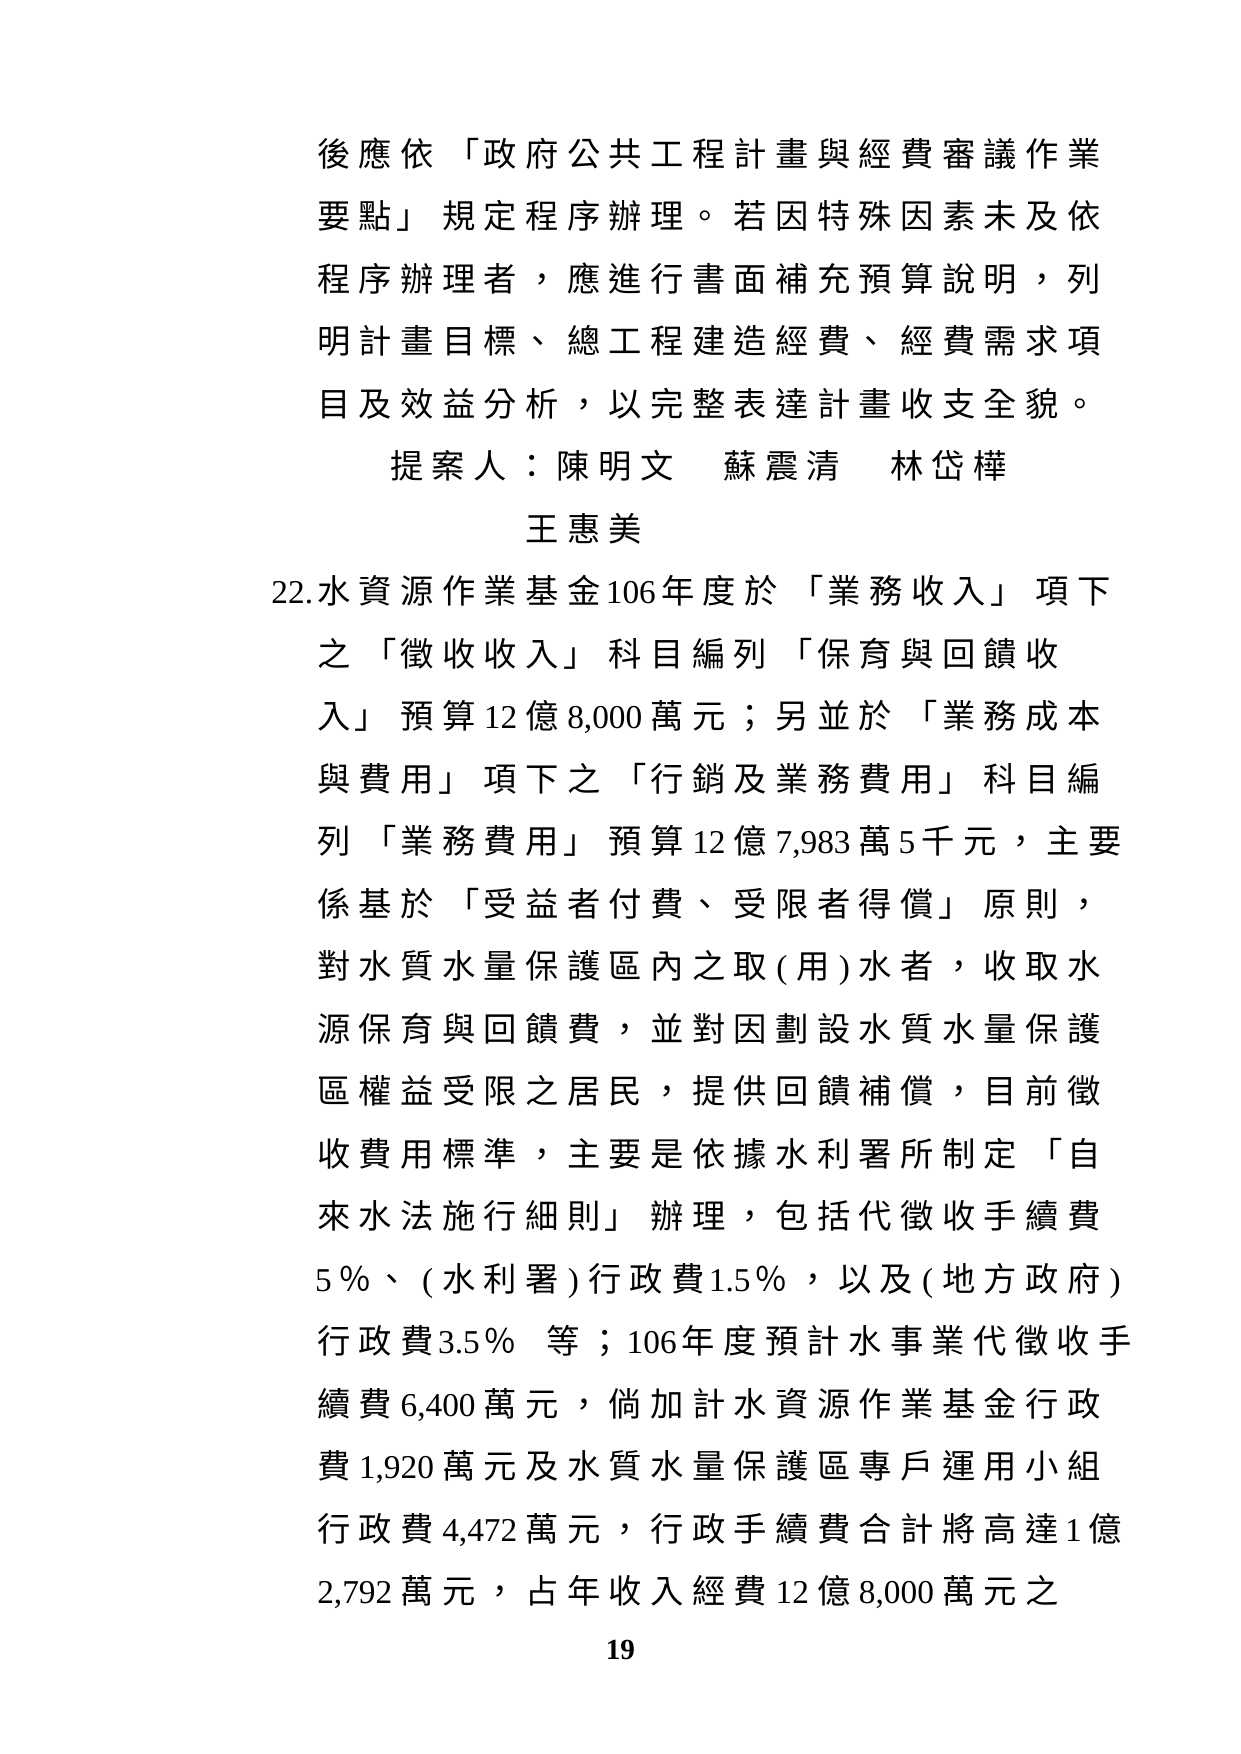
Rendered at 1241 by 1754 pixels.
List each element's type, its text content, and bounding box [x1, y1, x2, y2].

text 提案人：陳明文 蘇震清 林岱樺 王惠美 [381, 423, 1032, 548]
list 水資源作業基金106年度於「業務收入」項下之「徵收收入」科目編列「保育與回饋收入」預算12億8,000萬元；另並於「業務成本與費用」項下之「行銷及業務費用」科目編列「業務費用」預算12億7,983萬5千元，主要係基於「受益者付費、受限者得償」原則，對水質水量保護區內之取(用)水者，收取水源保育與回饋費，並對因劃設水質水量保護區權益受限之居民，提供回饋補償，目前徵收費用標準，主要是依據水利署所制定「自來水法施行細則」辦理，包括代徵收手續費5％、(水利署)行政費1.5％，以及(地方政府)行政費3.5％ 等；106年度預計水事業代徵收手續費6,400萬元，倘加計水資源作業基金行政費1,920萬元及水質水量保護區專戶運用小組行政費4,472萬元，行政手續費合計將高達1億2,792萬元，占年收入經費12億8,000萬元之 [265, 548, 1136, 1610]
list 後應依「政府公共工程計畫與經費審議作業要點」規定程序辦理。若因特殊因素未及依程序辦理者，應進行書面補充預算說明，列明計畫目標、總工程建造經費、經費需求項目及效益分析，以完整表達計畫收支全貌。 [265, 110, 1136, 423]
